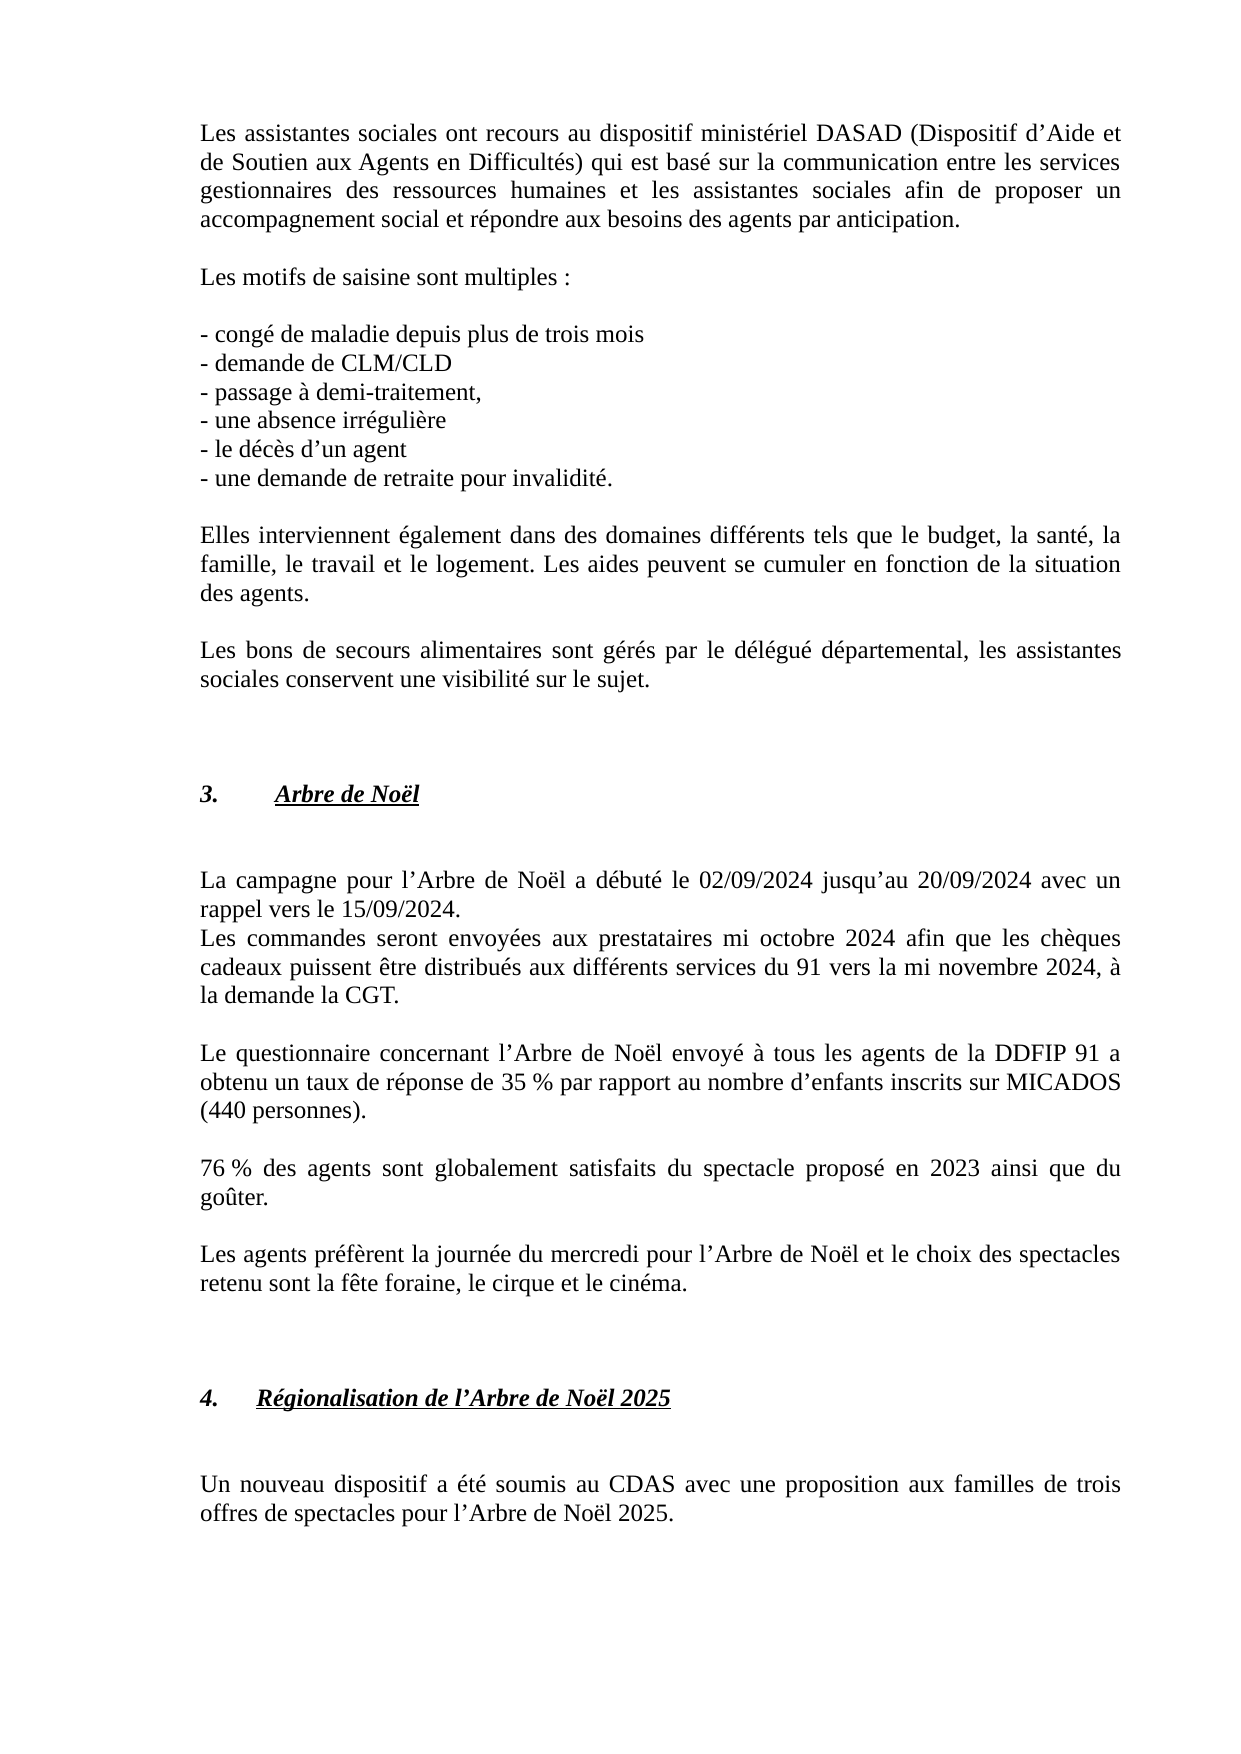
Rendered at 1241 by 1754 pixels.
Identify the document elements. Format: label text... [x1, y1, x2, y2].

text - le décès d’un agent [200, 434, 1122, 463]
text Les bons de secours alimentaires sont gérés par le délégué départemental, les assistantes sociales conservent une visibilité sur le sujet. [200, 636, 1122, 693]
text Un nouveau dispositif a été soumis au CDAS avec une proposition aux familles de trois offres de spectacles pour l’Arbre de Noël 2025. [200, 1469, 1122, 1527]
text Les commandes seront envoyées aux prestataires mi octobre 2024 afin que les chèques cadeaux puissent être distribués aux différents services du 91 vers la mi novembre 2024, à la demande la CGT. [200, 923, 1122, 1009]
text - une demande de retraite pour invalidité. [200, 463, 1122, 492]
text - congé de maladie depuis plus de trois mois [200, 319, 1122, 348]
text - demande de CLM/CLD [200, 348, 1122, 377]
text 76 % des agents sont globalement satisfaits du spectacle proposé en 2023 ainsi que du goûter. [200, 1153, 1122, 1211]
text Le questionnaire concernant l’Arbre de Noël envoyé à tous les agents de la DDFIP 91 a obtenu un taux de réponse de 35 % par rapport au nombre d’enfants inscrits sur MICADOS (440 personnes). [200, 1038, 1122, 1124]
text Les agents préfèrent la journée du mercredi pour l’Arbre de Noël et le choix des spectacles retenu sont la fête foraine, le cirque et le cinéma. [200, 1239, 1122, 1297]
text Les assistantes sociales ont recours au dispositif ministériel DASAD (Dispositif d’Aide et de Soutien aux Agents en Difficultés) qui est basé sur la communication entre les services gestionnaires des ressources humaines et les assistantes sociales afin de proposer un accompagnement social et répondre aux besoins des agents par anticipation. [200, 118, 1122, 233]
text 4. Régionalisation de l’Arbre de Noël 2025 [200, 1383, 1122, 1412]
text Les motifs de saisine sont multiples : [200, 262, 1122, 291]
text - passage à demi-traitement, [200, 377, 1122, 406]
text La campagne pour l’Arbre de Noël a débuté le 02/09/2024 jusqu’au 20/09/2024 avec un rappel vers le 15/09/2024. [200, 866, 1122, 923]
text Elles interviennent également dans des domaines différents tels que le budget, la santé, la famille, le travail et le logement. Les aides peuvent se cumuler en fonction de la situation des agents. [200, 521, 1122, 607]
list Arbre de Noël [200, 779, 1122, 808]
text - une absence irrégulière [200, 406, 1122, 434]
